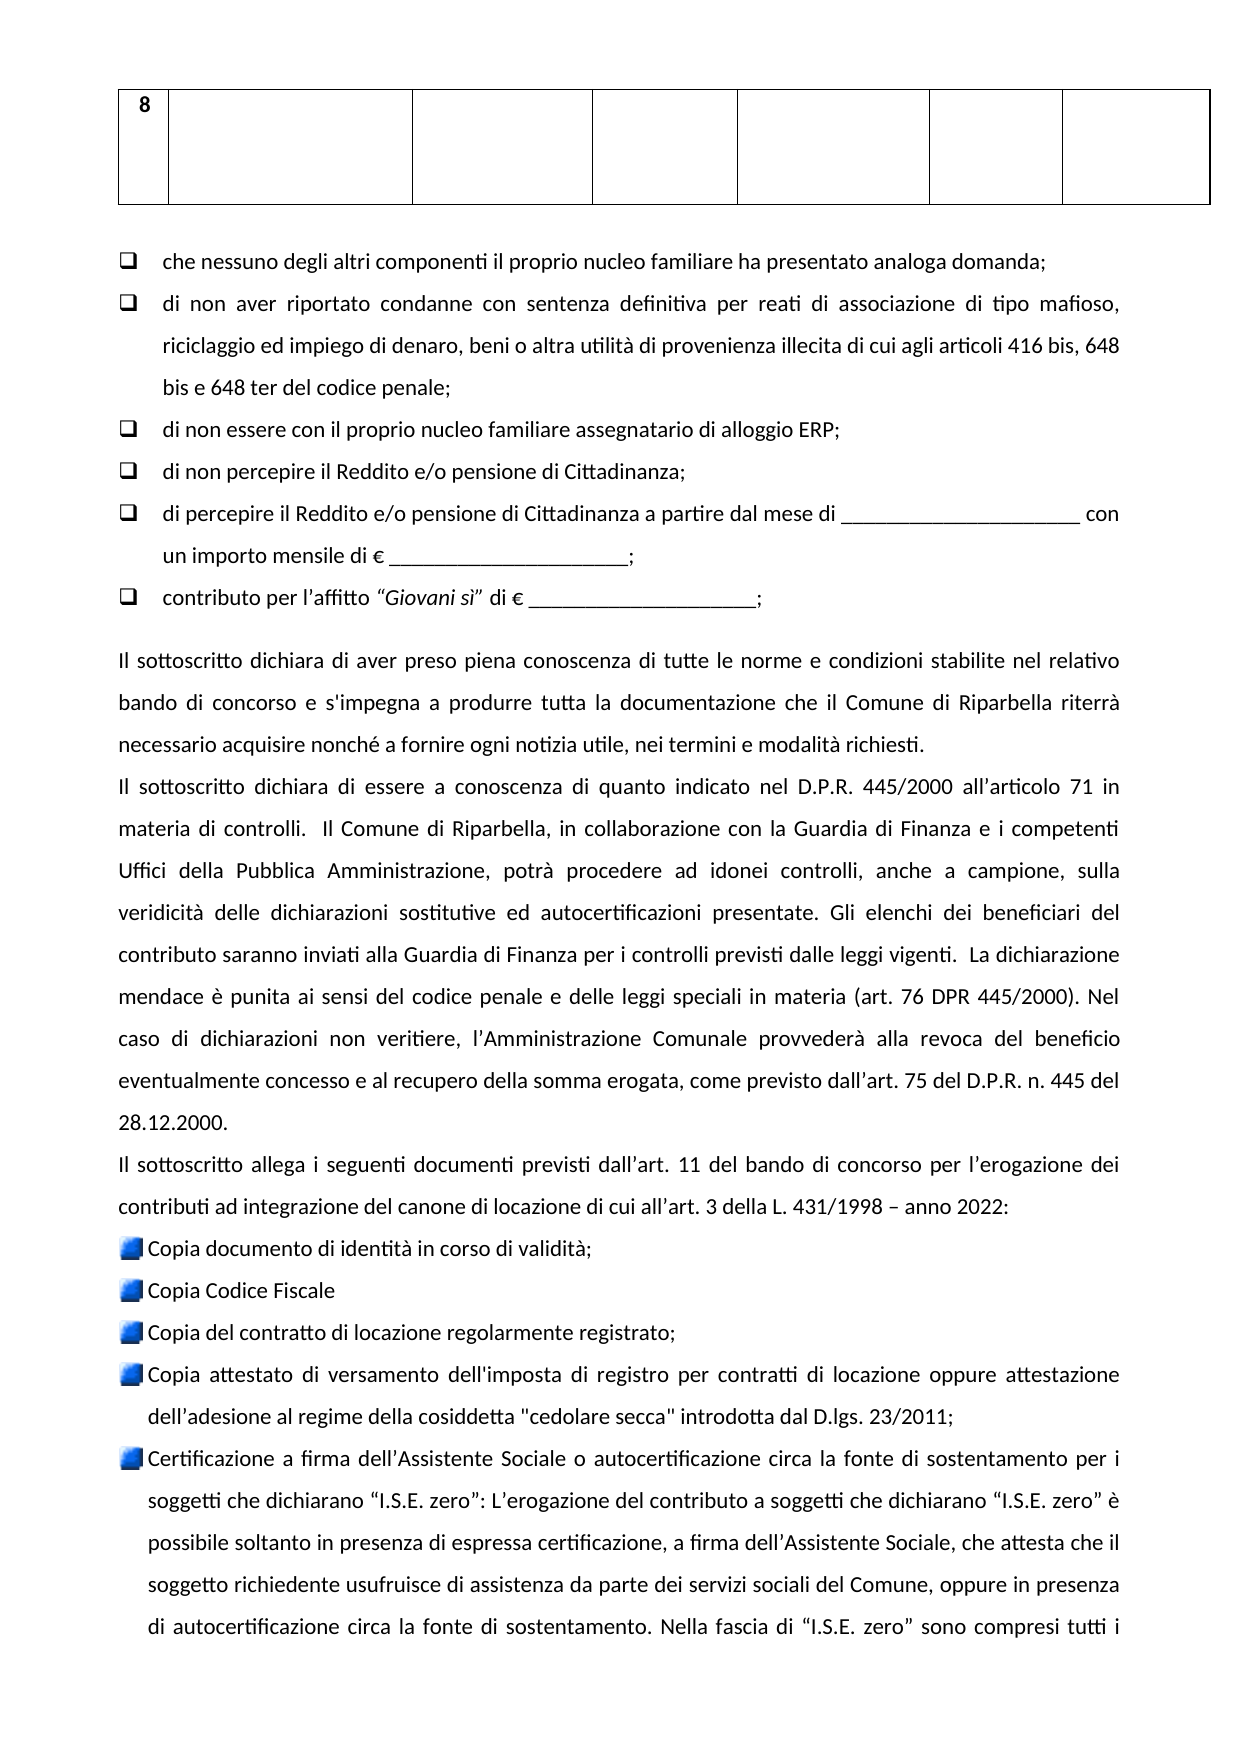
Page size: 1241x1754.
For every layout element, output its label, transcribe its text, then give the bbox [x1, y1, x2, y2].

list Copia attestato di versamento dell'imposta di registro per contratti di locazione oppure attestazione dell’adesione al regime della cosiddetta "cedolare secca" introdotta dal D.lgs. 23/2011; [118, 1360, 1122, 1430]
table_cell 8 [119, 90, 168, 204]
list Copia del contratto di locazione regolarmente registrato; [118, 1318, 1122, 1346]
list contributo per l’affitto “Giovani sì” di € ____________________; [118, 583, 1122, 611]
list di non aver riportato condanne con sentenza definitiva per reati di associazione di tipo mafioso, riciclaggio ed impiego di denaro, beni o altra utilità di provenienza illecita di cui agli articoli 416 bis, 648 bis e 648 ter del codice penale; [118, 289, 1122, 401]
text Il sottoscritto dichiara di aver preso piena conoscenza di tutte le norme e condizioni stabilite nel relativo bando di concorso e s'impegna a produrre tutta la documentazione che il Comune di Riparbella riterrà necessario acquisire nonché a fornire ogni notizia utile, nei termini e modalità richiesti. [118, 646, 1122, 758]
list Copia Codice Fiscale [118, 1276, 1122, 1304]
table_cell [413, 90, 592, 204]
list Certificazione a firma dell’Assistente Sociale o autocertificazione circa la fonte di sostentamento per i soggetti che dichiarano “I.S.E. zero”: L’erogazione del contributo a soggetti che dichiarano “I.S.E. zero” è possibile soltanto in presenza di espressa certificazione, a firma dell’Assistente Sociale, che attesta che il soggetto richiedente usufruisce di assistenza da parte dei servizi sociali del Comune, oppure in presenza di autocertificazione circa la fonte di sostentamento. Nella fascia di “I.S.E. zero” sono compresi tutti i [118, 1444, 1122, 1640]
table_cell [1063, 90, 1209, 204]
text Il sottoscritto dichiara di essere a conoscenza di quanto indicato nel D.P.R. 445/2000 all’articolo 71 in materia di controlli. Il Comune di Riparbella, in collaborazione con la Guardia di Finanza e i competenti Uffici della Pubblica Amministrazione, potrà procedere ad idonei controlli, anche a campione, sulla veridicità delle dichiarazioni sostitutive ed autocertificazioni presentate. Gli elenchi dei beneficiari del contributo saranno inviati alla Guardia di Finanza per i controlli previsti dalle leggi vigenti. La dichiarazione mendace è punita ai sensi del codice penale e delle leggi speciali in materia (art. 76 DPR 445/2000). Nel caso di dichiarazioni non veritiere, l’Amministrazione Comunale provvederà alla revoca del beneficio eventualmente concesso e al recupero della somma erogata, come previsto dall’art. 75 del D.P.R. n. 445 del 28.12.2000. [118, 772, 1122, 1136]
list di percepire il Reddito e/o pensione di Cittadinanza a partire dal mese di _____________________ con un importo mensile di € _____________________; [118, 499, 1122, 569]
text Il sottoscritto allega i seguenti documenti previsti dall’art. 11 del bando di concorso per l’erogazione dei contributi ad integrazione del canone di locazione di cui all’art. 3 della L. 431/1998 – anno 2022: [118, 1150, 1122, 1220]
table_cell [593, 90, 737, 204]
table_cell [930, 90, 1062, 204]
list che nessuno degli altri componenti il proprio nucleo familiare ha presentato analoga domanda; [118, 247, 1122, 275]
list Copia documento di identità in corso di validità; [118, 1234, 1122, 1262]
list di non percepire il Reddito e/o pensione di Cittadinanza; [118, 457, 1122, 485]
table_cell [169, 90, 412, 204]
list di non essere con il proprio nucleo familiare assegnatario di alloggio ERP; [118, 415, 1122, 443]
table_cell [738, 90, 929, 204]
